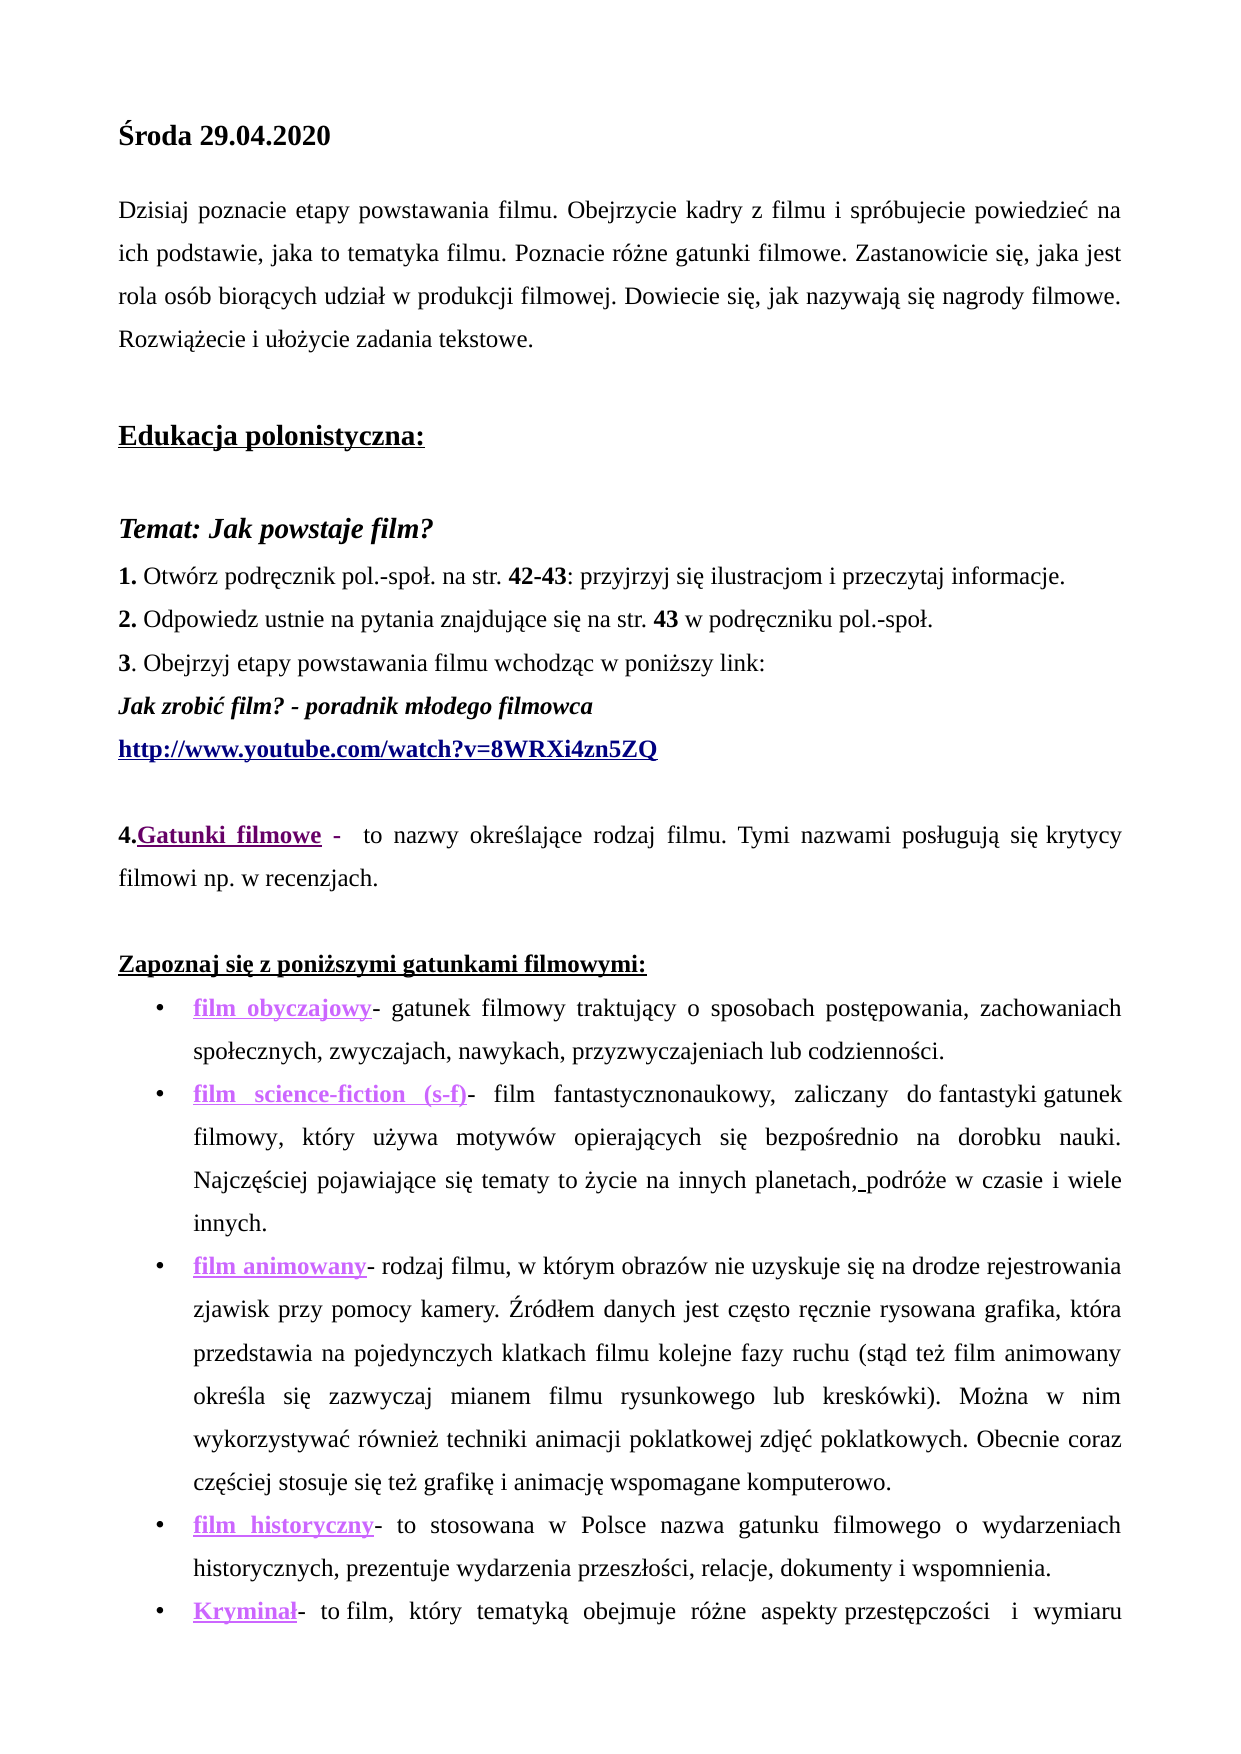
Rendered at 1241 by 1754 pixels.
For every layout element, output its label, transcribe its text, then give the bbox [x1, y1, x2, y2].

text Dzisiaj poznacie etapy powstawania filmu. Obejrzycie kadry z filmu i spróbujecie powiedzieć na ich podstawie, jaka to tematyka filmu. Poznacie różne gatunki filmowe. Zastanowicie się, jaka jest rola osób biorących udział w produkcji filmowej. Dowiecie się, jak nazywają się nagrody filmowe. Rozwiążecie i ułożycie zadania tekstowe. [118, 195, 1122, 353]
text Środa 29.04.2020 [118, 118, 1122, 152]
list film animowany- rodzaj filmu, w którym obrazów nie uzyskuje się na drodze rejestrowania zjawisk przy pomocy kamery. Źródłem danych jest często ręcznie rysowana grafika, która przedstawia na pojedynczych klatkach filmu kolejne fazy ruchu (stąd też film animowany określa się zazwyczaj mianem filmu rysunkowego lub kreskówki). Można w nim wykorzystywać również techniki animacji poklatkowej zdjęć poklatkowych. Obecnie coraz częściej stosuje się też grafikę i animację wspomagane komputerowo. [156, 1251, 1122, 1496]
text 1. Otwórz podręcznik pol.-społ. na str. 42-43: przyjrzyj się ilustracjom i przeczytaj informacje. [118, 561, 1122, 590]
text Zapoznaj się z poniższymi gatunkami filmowymi: [118, 949, 1122, 978]
list Kryminał- to film, który tematyką obejmuje różne aspekty przestępczości i wymiaru [156, 1596, 1122, 1625]
text Edukacja polonistyczna: [118, 418, 1122, 451]
text Jak zrobić film? - poradnik młodego filmowca [118, 691, 1122, 719]
list film obyczajowy- gatunek filmowy traktujący o sposobach postępowania, zachowaniach społecznych, zwyczajach, nawykach, przyzwyczajeniach lub codzienności. [156, 993, 1122, 1064]
text 2. Odpowiedz ustnie na pytania znajdujące się na str. 43 w podręczniku pol.-społ. [118, 604, 1122, 633]
text 4.Gatunki filmowe - to nazwy określające rodzaj filmu. Tymi nazwami posługują się krytycy filmowi np. w recenzjach. [118, 820, 1122, 892]
text 3. Obejrzyj etapy powstawania filmu wchodząc w poniższy link: [118, 648, 1122, 676]
text http://www.youtube.com/watch?v=8WRXi4zn5ZQ [118, 734, 1122, 763]
list film historyczny- to stosowana w Polsce nazwa gatunku filmowego o wydarzeniach historycznych, prezentuje wydarzenia przeszłości, relacje, dokumenty i wspomnienia. [156, 1510, 1122, 1582]
list film science-fiction (s-f)- film fantastycznonaukowy, zaliczany do fantastyki gatunek filmowy, który używa motywów opierających się bezpośrednio na dorobku nauki. Najczęściej pojawiające się tematy to życie na innych planetach, podróże w czasie i wiele innych. [156, 1079, 1122, 1237]
text Temat: Jak powstaje film? [118, 511, 1122, 544]
